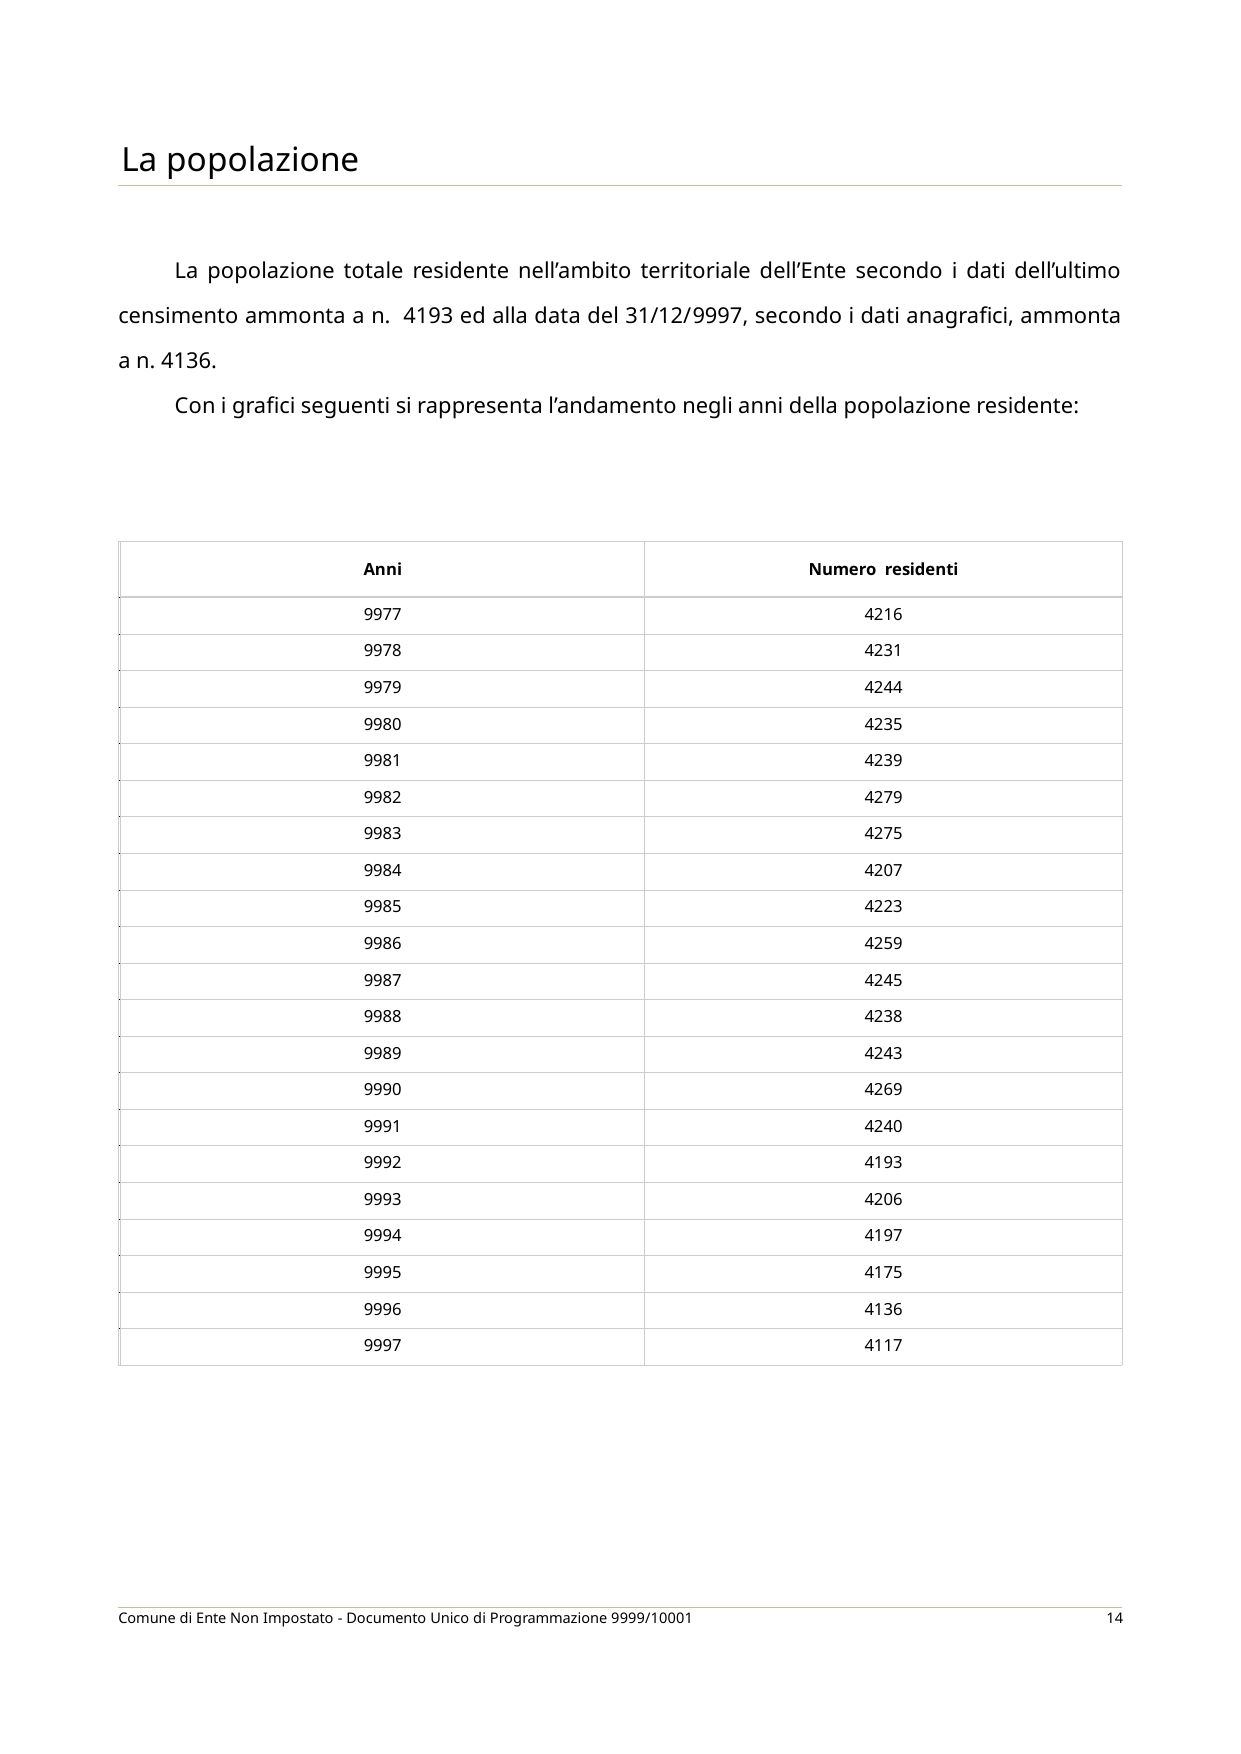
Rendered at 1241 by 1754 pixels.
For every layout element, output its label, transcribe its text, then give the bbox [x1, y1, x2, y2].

table_cell 9996 [121, 1293, 644, 1328]
table_cell 9985 [121, 891, 644, 926]
table_cell 9989 [121, 1037, 644, 1072]
table_cell 4197 [645, 1220, 1122, 1255]
table_cell 4235 [645, 708, 1122, 743]
table_cell 4206 [645, 1183, 1122, 1218]
table_cell 4238 [645, 1000, 1122, 1036]
table_cell 4239 [645, 744, 1122, 780]
table_cell 4240 [645, 1110, 1122, 1145]
table_cell 4275 [645, 817, 1122, 853]
table_header Anni [121, 542, 644, 596]
table_cell 4216 [645, 598, 1122, 633]
table_cell 9992 [121, 1146, 644, 1182]
table_cell 9984 [121, 854, 644, 889]
table_cell 9979 [121, 671, 644, 707]
text Con i grafici seguenti si rappresenta l’andamento negli anni della popolazione residente: [118, 389, 1122, 419]
table_cell 4136 [645, 1293, 1122, 1328]
table_cell 4269 [645, 1073, 1122, 1109]
table_cell 9993 [121, 1183, 644, 1218]
table_cell 9982 [121, 781, 644, 816]
text La popolazione [118, 133, 1122, 185]
table_cell 4223 [645, 891, 1122, 926]
table_cell 9990 [121, 1073, 644, 1109]
table_cell 9978 [121, 635, 644, 670]
table_cell 4193 [645, 1146, 1122, 1182]
table_cell 4259 [645, 927, 1122, 963]
table_cell 4207 [645, 854, 1122, 889]
table_cell 9983 [121, 817, 644, 853]
table_cell 4175 [645, 1256, 1122, 1292]
table_cell 4245 [645, 964, 1122, 999]
table_cell 4243 [645, 1037, 1122, 1072]
text La popolazione totale residente nell’ambito territoriale dell’Ente secondo i dati dell’ultimo censimento ammonta a n. 4193 ed alla data del 31/12/9997, secondo i dati anagrafici, ammonta a n. 4136. [118, 254, 1122, 374]
table_cell 9987 [121, 964, 644, 999]
table_cell 4279 [645, 781, 1122, 816]
table_cell 9994 [121, 1220, 644, 1255]
table_cell 4231 [645, 635, 1122, 670]
table_cell 4117 [645, 1329, 1122, 1365]
table_cell 9995 [121, 1256, 644, 1292]
table_cell 4244 [645, 671, 1122, 707]
table_cell 9986 [121, 927, 644, 963]
table_cell 9980 [121, 708, 644, 743]
table_cell 9997 [121, 1329, 644, 1365]
table_header Numero residenti [645, 542, 1122, 596]
table_cell 9988 [121, 1000, 644, 1036]
table_cell 9991 [121, 1110, 644, 1145]
table_cell 9981 [121, 744, 644, 780]
table_cell 9977 [121, 598, 644, 633]
